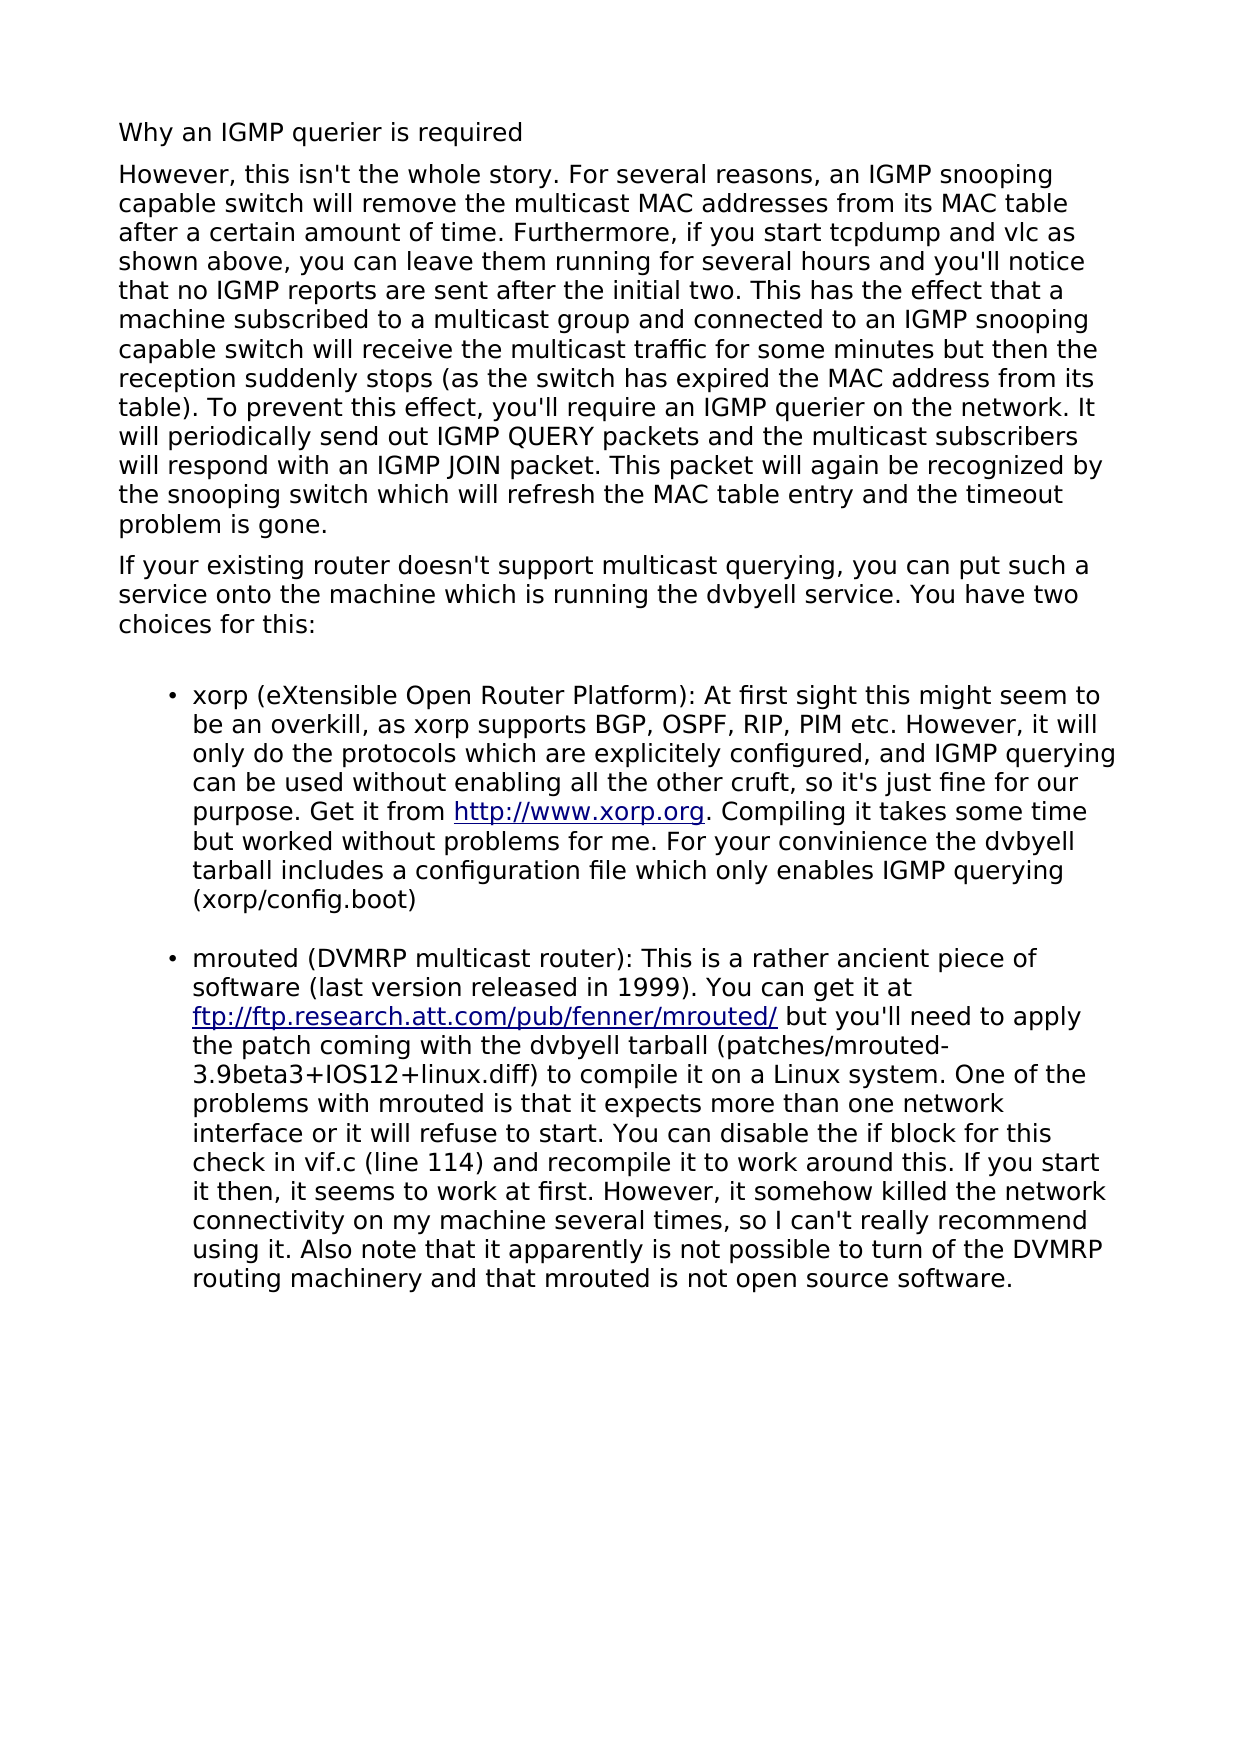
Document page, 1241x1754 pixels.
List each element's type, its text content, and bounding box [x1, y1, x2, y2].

list mrouted (DVMRP multicast router): This is a rather ancient piece of software (last version released in 1999). You can get it at ftp://ftp.research.att.com/pub/fenner/mrouted/ but you'll need to apply the patch coming with the dvbyell tarball (patches/mrouted-3.9beta3+IOS12+linux.diff) to compile it on a Linux system. One of the problems with mrouted is that it expects more than one network interface or it will refuse to start. You can disable the if block for this check in vif.c (line 114) and recompile it to work around this. If you start it then, it seems to work at first. However, it somehow killed the network connectivity on my machine several times, so I can't really recommend using it. Also note that it apparently is not possible to turn of the DVMRP routing machinery and that mrouted is not open source software. [177, 944, 1122, 1294]
text However, this isn't the whole story. For several reasons, an IGMP snooping capable switch will remove the multicast MAC addresses from its MAC table after a certain amount of time. Furthermore, if you start tcpdump and vlc as shown above, you can leave them running for several hours and you'll notice that no IGMP reports are sent after the initial two. This has the effect that a machine subscribed to a multicast group and connected to an IGMP snooping capable switch will receive the multicast traffic for some minutes but then the reception suddenly stops (as the switch has expired the MAC address from its table). To prevent this effect, you'll require an IGMP querier on the network. It will periodically send out IGMP QUERY packets and the multicast subscribers will respond with an IGMP JOIN packet. This packet will again be recognized by the snooping switch which will refresh the MAC table entry and the timeout problem is gone. [118, 160, 1122, 539]
list xorp (eXtensible Open Router Platform): At first sight this might seem to be an overkill, as xorp supports BGP, OSPF, RIP, PIM etc. However, it will only do the protocols which are explicitely configured, and IGMP querying can be used without enabling all the other cruft, so it's just fine for our purpose. Get it from http://www.xorp.org. Compiling it takes some time but worked without problems for me. For your convinience the dvbyell tarball includes a configuration file which only enables IGMP querying (xorp/config.boot) [177, 681, 1122, 914]
text Why an IGMP querier is required [118, 118, 1122, 147]
text If your existing router doesn't support multicast querying, you can put such a service onto the machine which is running the dvbyell service. You have two choices for this: [118, 551, 1122, 639]
